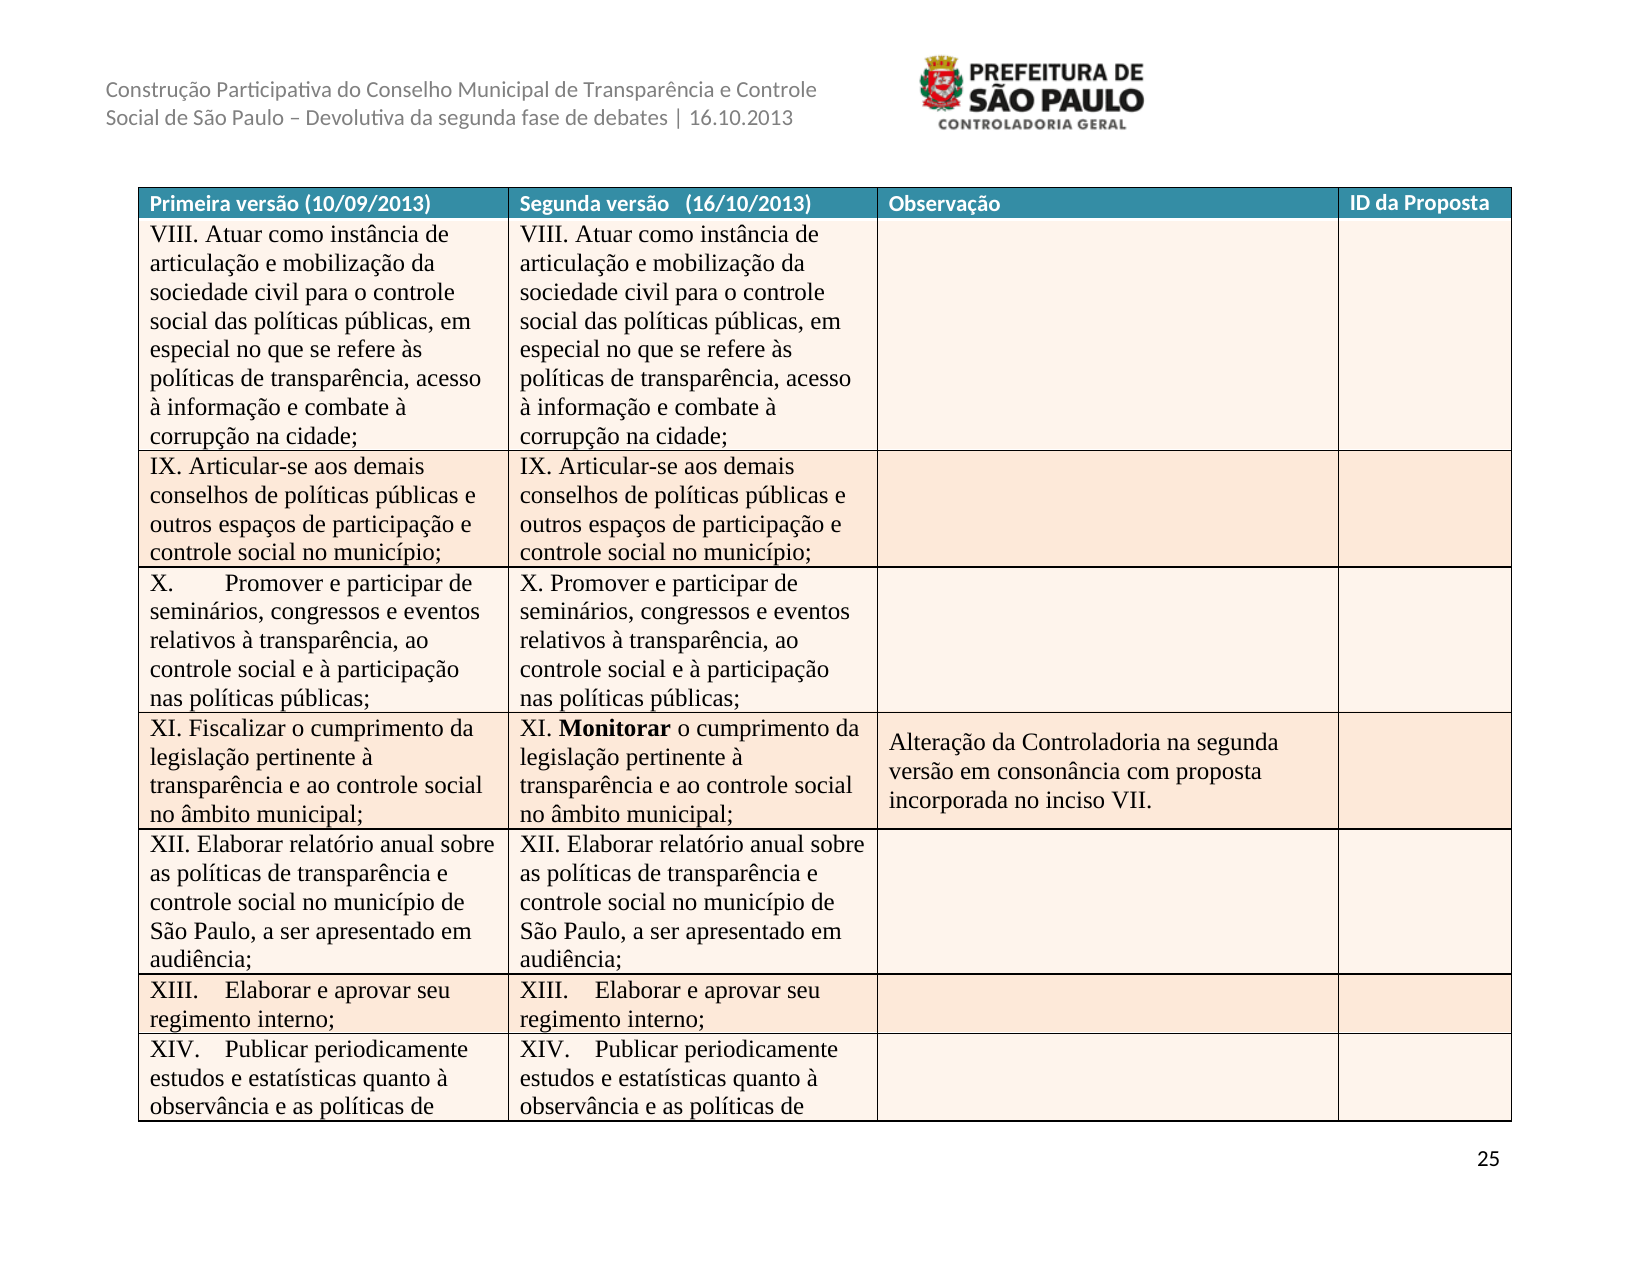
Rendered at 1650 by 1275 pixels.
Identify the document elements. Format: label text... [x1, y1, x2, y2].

table_cell VIII. Atuar como instância de articulação e mobilização da sociedade civil para o controle social das políticas públicas, em especial no que se refere às políticas de transparência, acesso à informação e combate à corrupção na cidade; [509, 221, 877, 449]
table_cell [1339, 451, 1511, 566]
table_header Observação [878, 188, 1338, 218]
table_cell IX. Articular-se aos demais conselhos de políticas públicas e outros espaços de participação e controle social no município; [509, 451, 877, 566]
table_cell XI. Monitorar o cumprimento da legislação pertinente à transparência e ao controle social no âmbito municipal; [509, 713, 877, 828]
table_cell [1339, 975, 1511, 1032]
table_cell XIII. Elaborar e aprovar seu regimento interno; [139, 975, 508, 1032]
picture [911, 47, 1154, 141]
table_cell [878, 221, 1338, 449]
table_cell [878, 1034, 1338, 1120]
table_cell [878, 451, 1338, 566]
table_cell XII. Elaborar relatório anual sobre as políticas de transparência e controle social no município de São Paulo, a ser apresentado em audiência; [139, 830, 508, 973]
table_cell [878, 975, 1338, 1032]
table_cell XI. Fiscalizar o cumprimento da legislação pertinente à transparência e ao controle social no âmbito municipal; [139, 713, 508, 828]
table_header Segunda versão (16/10/2013) [509, 188, 877, 218]
table_cell XIV. Publicar periodicamente estudos e estatísticas quanto à observância e as políticas de [509, 1034, 877, 1120]
table_cell VIII. Atuar como instância de articulação e mobilização da sociedade civil para o controle social das políticas públicas, em especial no que se refere às políticas de transparência, acesso à informação e combate à corrupção na cidade; [139, 221, 508, 449]
table_cell X. Promover e participar de seminários, congressos e eventos relativos à transparência, ao controle social e à participação nas políticas públicas; [509, 568, 877, 711]
table_cell [878, 830, 1338, 973]
table_cell [1339, 713, 1511, 828]
table_cell IX. Articular-se aos demais conselhos de políticas públicas e outros espaços de participação e controle social no município; [139, 451, 508, 566]
table_header Primeira versão (10/09/2013) [139, 188, 508, 218]
table_cell XIV. Publicar periodicamente estudos e estatísticas quanto à observância e as políticas de [139, 1034, 508, 1120]
table_cell Alteração da Controladoria na segunda versão em consonância com proposta incorporada no inciso VII. [878, 713, 1338, 828]
table_cell [1339, 830, 1511, 973]
table_cell XIII. Elaborar e aprovar seu regimento interno; [509, 975, 877, 1032]
table_cell [1339, 221, 1511, 449]
table_header ID da Proposta [1339, 188, 1511, 218]
table_cell XII. Elaborar relatório anual sobre as políticas de transparência e controle social no município de São Paulo, a ser apresentado em audiência; [509, 830, 877, 973]
table_cell X. Promover e participar de seminários, congressos e eventos relativos à transparência, ao controle social e à participação nas políticas públicas; [139, 568, 508, 711]
table_cell [1339, 568, 1511, 711]
table_cell [1339, 1034, 1511, 1120]
table_cell [878, 568, 1338, 711]
